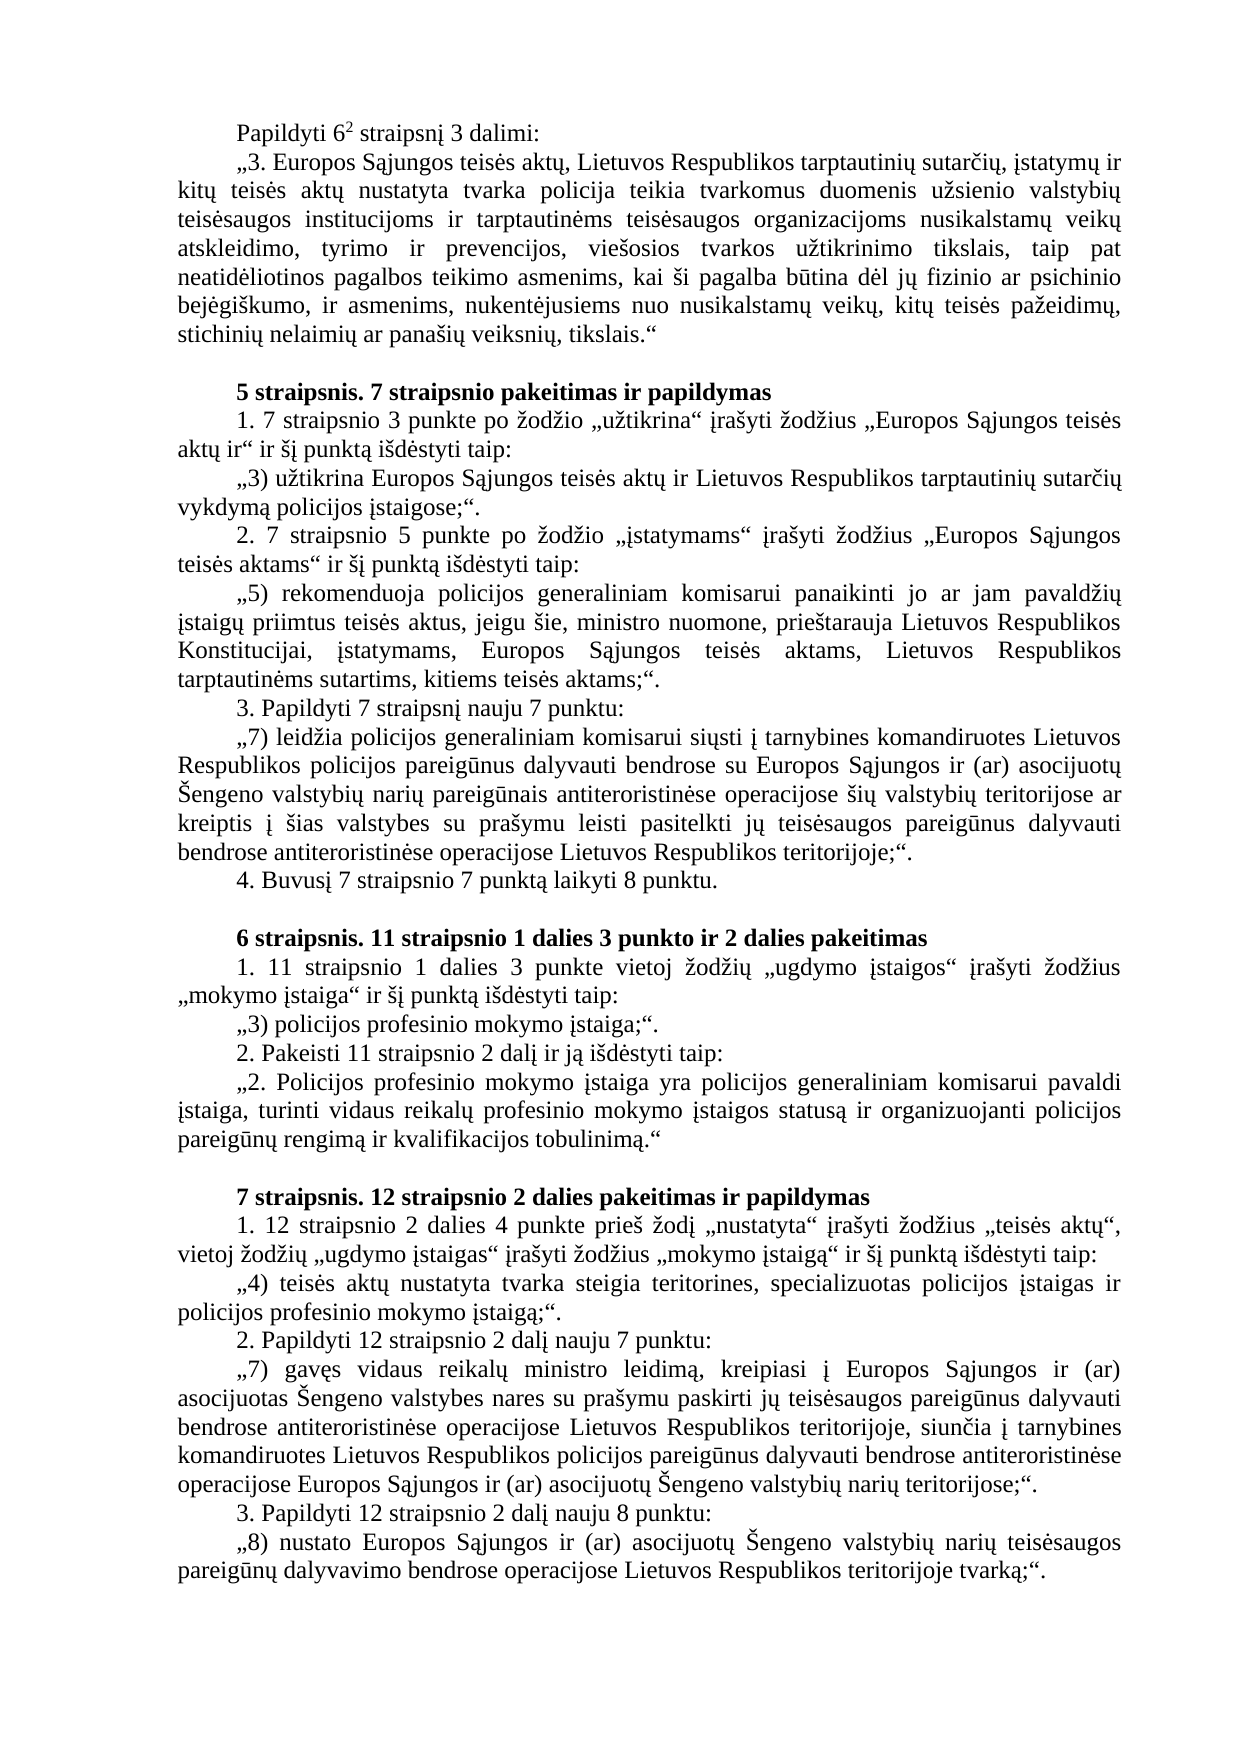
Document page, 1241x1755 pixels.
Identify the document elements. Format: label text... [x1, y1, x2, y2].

text „3) užtikrina Europos Sąjungos teisės aktų ir Lietuvos Respublikos tarptautinių sutarčių vykdymą policijos įstaigose;“. [177, 463, 1122, 521]
text „7) gavęs vidaus reikalų ministro leidimą, kreipiasi į Europos Sąjungos ir (ar) asocijuotas Šengeno valstybes nares su prašymu paskirti jų teisėsaugos pareigūnus dalyvauti bendrose antiteroristinėse operacijose Lietuvos Respublikos teritorijoje, siunčia į tarnybines komandiruotes Lietuvos Respublikos policijos pareigūnus dalyvauti bendrose antiteroristinėse operacijose Europos Sąjungos ir (ar) asocijuotų Šengeno valstybių narių teritorijose;“. [177, 1354, 1122, 1498]
text 7 straipsnis. 12 straipsnio 2 dalies pakeitimas ir papildymas [177, 1182, 1122, 1211]
text „7) leidžia policijos generaliniam komisarui siųsti į tarnybines komandiruotes Lietuvos Respublikos policijos pareigūnus dalyvauti bendrose su Europos Sąjungos ir (ar) asocijuotų Šengeno valstybių narių pareigūnais antiteroristinėse operacijose šių valstybių teritorijose ar kreiptis į šias valstybes su prašymu leisti pasitelkti jų teisėsaugos pareigūnus dalyvauti bendrose antiteroristinėse operacijose Lietuvos Respublikos teritorijoje;“. [177, 722, 1122, 866]
text „4) teisės aktų nustatyta tvarka steigia teritorines, specializuotas policijos įstaigas ir policijos profesinio mokymo įstaigą;“. [177, 1268, 1122, 1326]
text „3. Europos Sąjungos teisės aktų, Lietuvos Respublikos tarptautinių sutarčių, įstatymų ir kitų teisės aktų nustatyta tvarka policija teikia tvarkomus duomenis užsienio valstybių teisėsaugos institucijoms ir tarptautinėms teisėsaugos organizacijoms nusikalstamų veikų atskleidimo, tyrimo ir prevencijos, viešosios tvarkos užtikrinimo tikslais, taip pat neatidėliotinos pagalbos teikimo asmenims, kai ši pagalba būtina dėl jų fizinio ar psichinio bejėgiškumo, ir asmenims, nukentėjusiems nuo nusikalstamų veikų, kitų teisės pažeidimų, stichinių nelaimių ar panašių veiksnių, tikslais.“ [177, 147, 1122, 348]
text Papildyti 62 straipsnį 3 dalimi: [177, 118, 1122, 147]
text 1. 12 straipsnio 2 dalies 4 punkte prieš žodį „nustatyta“ įrašyti žodžius „teisės aktų“, vietoj žodžių „ugdymo įstaigas“ įrašyti žodžius „mokymo įstaigą“ ir šį punktą išdėstyti taip: [177, 1211, 1122, 1268]
text 5 straipsnis. 7 straipsnio pakeitimas ir papildymas [177, 377, 1122, 406]
text „8) nustato Europos Sąjungos ir (ar) asocijuotų Šengeno valstybių narių teisėsaugos pareigūnų dalyvavimo bendrose operacijose Lietuvos Respublikos teritorijoje tvarką;“. [177, 1527, 1122, 1584]
text 4. Buvusį 7 straipsnio 7 punktą laikyti 8 punktu. [177, 866, 1122, 894]
text „5) rekomenduoja policijos generaliniam komisarui panaikinti jo ar jam pavaldžių įstaigų priimtus teisės aktus, jeigu šie, ministro nuomone, prieštarauja Lietuvos Respublikos Konstitucijai, įstatymams, Europos Sąjungos teisės aktams, Lietuvos Respublikos tarptautinėms sutartims, kitiems teisės aktams;“. [177, 578, 1122, 693]
text „3) policijos profesinio mokymo įstaiga;“. [177, 1009, 1122, 1038]
text 6 straipsnis. 11 straipsnio 1 dalies 3 punkto ir 2 dalies pakeitimas [177, 923, 1122, 952]
text 1. 7 straipsnio 3 punkte po žodžio „užtikrina“ įrašyti žodžius „Europos Sąjungos teisės aktų ir“ ir šį punktą išdėstyti taip: [177, 406, 1122, 463]
text „2. Policijos profesinio mokymo įstaiga yra policijos generaliniam komisarui pavaldi įstaiga, turinti vidaus reikalų profesinio mokymo įstaigos statusą ir organizuojanti policijos pareigūnų rengimą ir kvalifikacijos tobulinimą.“ [177, 1067, 1122, 1153]
text 2. 7 straipsnio 5 punkte po žodžio „įstatymams“ įrašyti žodžius „Europos Sąjungos teisės aktams“ ir šį punktą išdėstyti taip: [177, 521, 1122, 578]
text 3. Papildyti 12 straipsnio 2 dalį nauju 8 punktu: [177, 1498, 1122, 1527]
text 2. Pakeisti 11 straipsnio 2 dalį ir ją išdėstyti taip: [177, 1038, 1122, 1067]
text 1. 11 straipsnio 1 dalies 3 punkte vietoj žodžių „ugdymo įstaigos“ įrašyti žodžius „mokymo įstaiga“ ir šį punktą išdėstyti taip: [177, 952, 1122, 1009]
text 2. Papildyti 12 straipsnio 2 dalį nauju 7 punktu: [177, 1326, 1122, 1354]
text 3. Papildyti 7 straipsnį nauju 7 punktu: [177, 693, 1122, 722]
